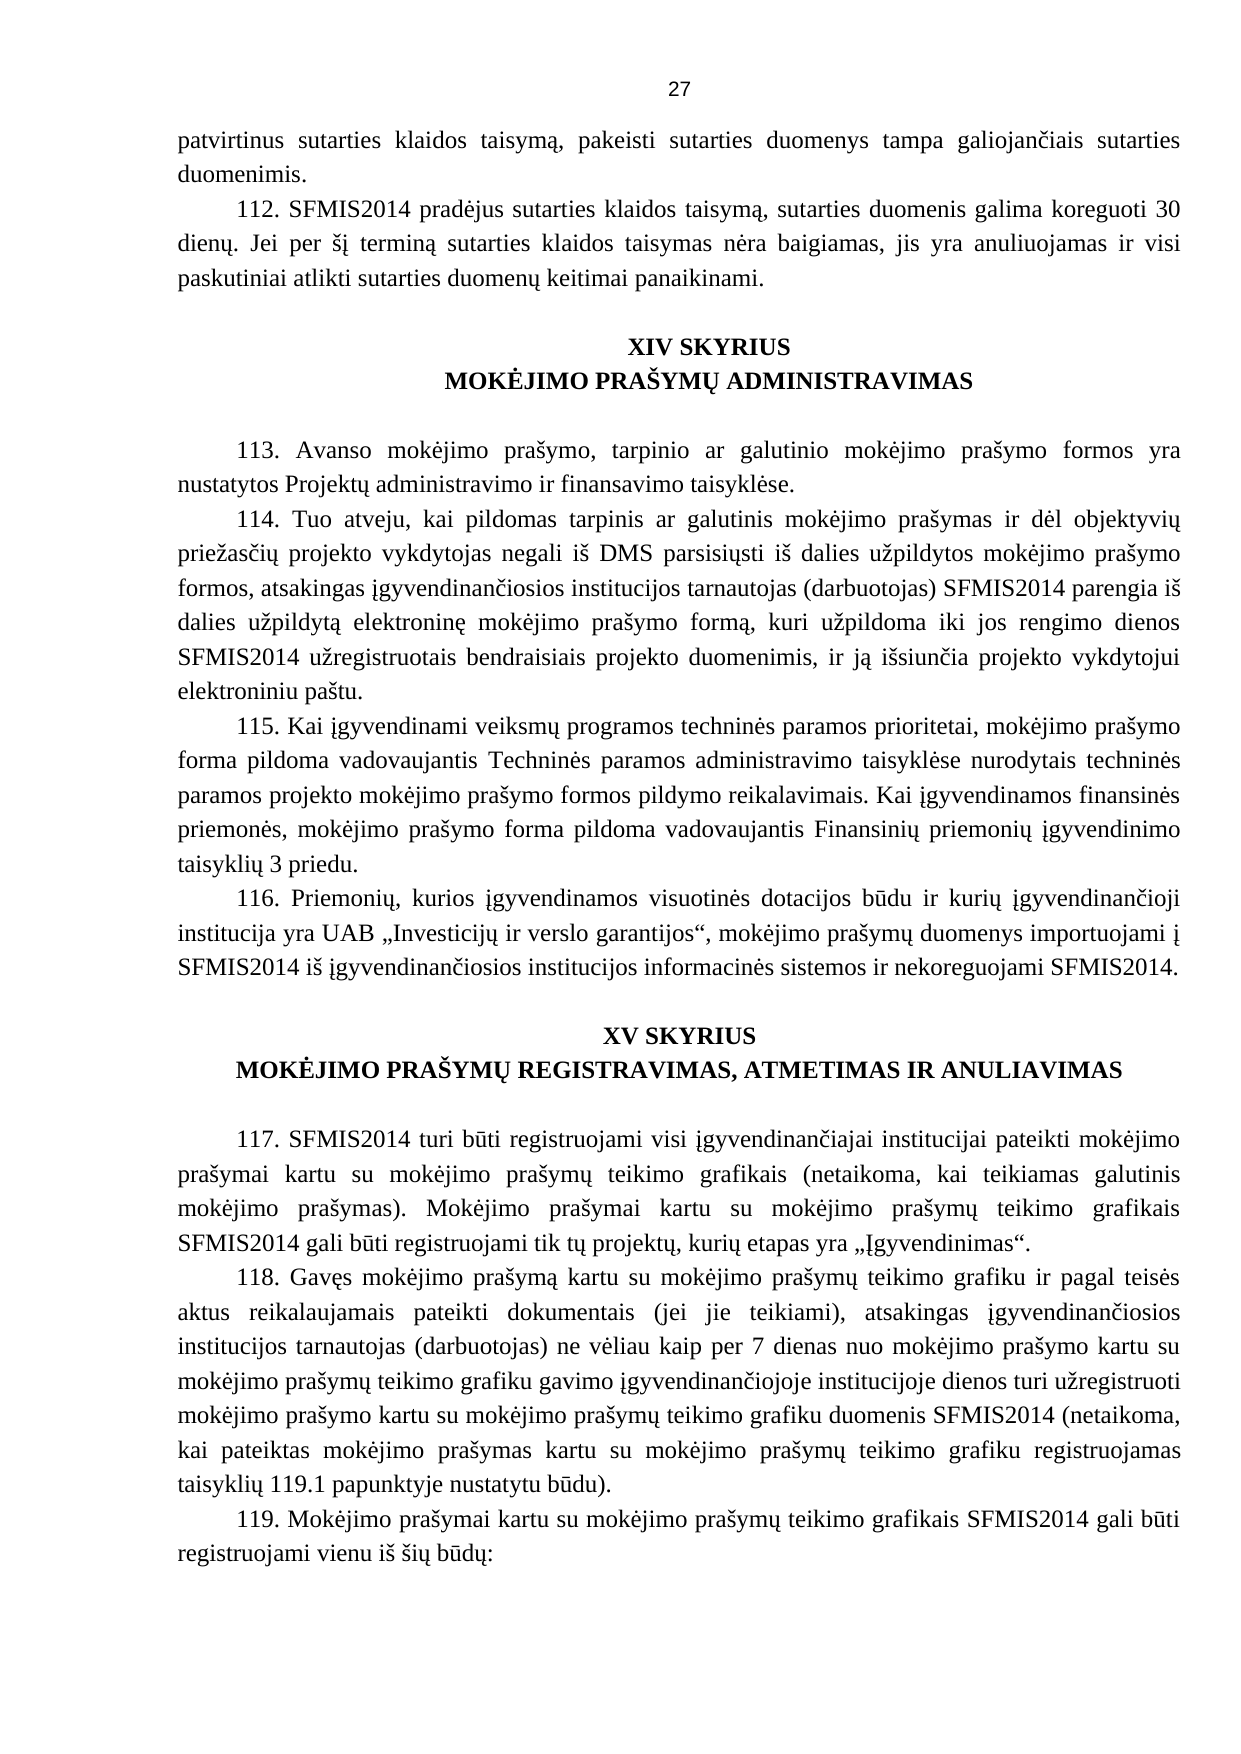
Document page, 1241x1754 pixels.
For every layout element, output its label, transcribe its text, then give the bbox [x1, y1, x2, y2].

text 113. Avanso mokėjimo prašymo, tarpinio ar galutinio mokėjimo prašymo formos yra nustatytos Projektų administravimo ir finansavimo taisyklėse. [177, 435, 1181, 498]
text 118. Gavęs mokėjimo prašymą kartu su mokėjimo prašymų teikimo grafiku ir pagal teisės aktus reikalaujamais pateikti dokumentais (jei jie teikiami), atsakingas įgyvendinančiosios institucijos tarnautojas (darbuotojas) ne vėliau kaip per 7 dienas nuo mokėjimo prašymo kartu su mokėjimo prašymų teikimo grafiku gavimo įgyvendinančiojoje institucijoje dienos turi užregistruoti mokėjimo prašymo kartu su mokėjimo prašymų teikimo grafiku duomenis SFMIS2014 (netaikoma, kai pateiktas mokėjimo prašymas kartu su mokėjimo prašymų teikimo grafiku registruojamas taisyklių 119.1 papunktyje nustatytu būdu). [177, 1262, 1181, 1498]
text 116. Priemonių, kurios įgyvendinamos visuotinės dotacijos būdu ir kurių įgyvendinančioji institucija yra UAB „Investicijų ir verslo garantijos“, mokėjimo prašymų duomenys importuojami į SFMIS2014 iš įgyvendinančiosios institucijos informacinės sistemos ir nekoreguojami SFMIS2014. [177, 883, 1181, 981]
text XIV SKYRIUS [177, 332, 1181, 360]
text 114. Tuo atveju, kai pildomas tarpinis ar galutinis mokėjimo prašymas ir dėl objektyvių priežasčių projekto vykdytojas negali iš DMS parsisiųsti iš dalies užpildytos mokėjimo prašymo formos, atsakingas įgyvendinančiosios institucijos tarnautojas (darbuotojas) SFMIS2014 parengia iš dalies užpildytą elektroninę mokėjimo prašymo formą, kuri užpildoma iki jos rengimo dienos SFMIS2014 užregistruotais bendraisiais projekto duomenimis, ir ją išsiunčia projekto vykdytojui elektroniniu paštu. [177, 504, 1181, 705]
text 119. Mokėjimo prašymai kartu su mokėjimo prašymų teikimo grafikais SFMIS2014 gali būti registruojami vienu iš šių būdų: [177, 1504, 1181, 1567]
text 112. SFMIS2014 pradėjus sutarties klaidos taisymą, sutarties duomenis galima koreguoti 30 dienų. Jei per šį terminą sutarties klaidos taisymas nėra baigiamas, jis yra anuliuojamas ir visi paskutiniai atlikti sutarties duomenų keitimai panaikinami. [177, 194, 1181, 291]
text MOKĖJIMO PRAŠYMŲ REGISTRAVIMAS, ATMETIMAS IR ANULIAVIMAS [177, 1056, 1181, 1084]
text 115. Kai įgyvendinami veiksmų programos techninės paramos prioritetai, mokėjimo prašymo forma pildoma vadovaujantis Techninės paramos administravimo taisyklėse nurodytais techninės paramos projekto mokėjimo prašymo formos pildymo reikalavimais. Kai įgyvendinamos finansinės priemonės, mokėjimo prašymo forma pildoma vadovaujantis Finansinių priemonių įgyvendinimo taisyklių 3 priedu. [177, 711, 1181, 877]
text 117. SFMIS2014 turi būti registruojami visi įgyvendinančiajai institucijai pateikti mokėjimo prašymai kartu su mokėjimo prašymų teikimo grafikais (netaikoma, kai teikiamas galutinis mokėjimo prašymas). Mokėjimo prašymai kartu su mokėjimo prašymų teikimo grafikais SFMIS2014 gali būti registruojami tik tų projektų, kurių etapas yra „Įgyvendinimas“. [177, 1124, 1181, 1257]
text patvirtinus sutarties klaidos taisymą, pakeisti sutarties duomenys tampa galiojančiais sutarties duomenimis. [177, 125, 1181, 188]
text XV SKYRIUS [177, 1021, 1181, 1050]
text MOKĖJIMO PRAŠYMŲ ADMINISTRAVIMAS [177, 366, 1181, 395]
